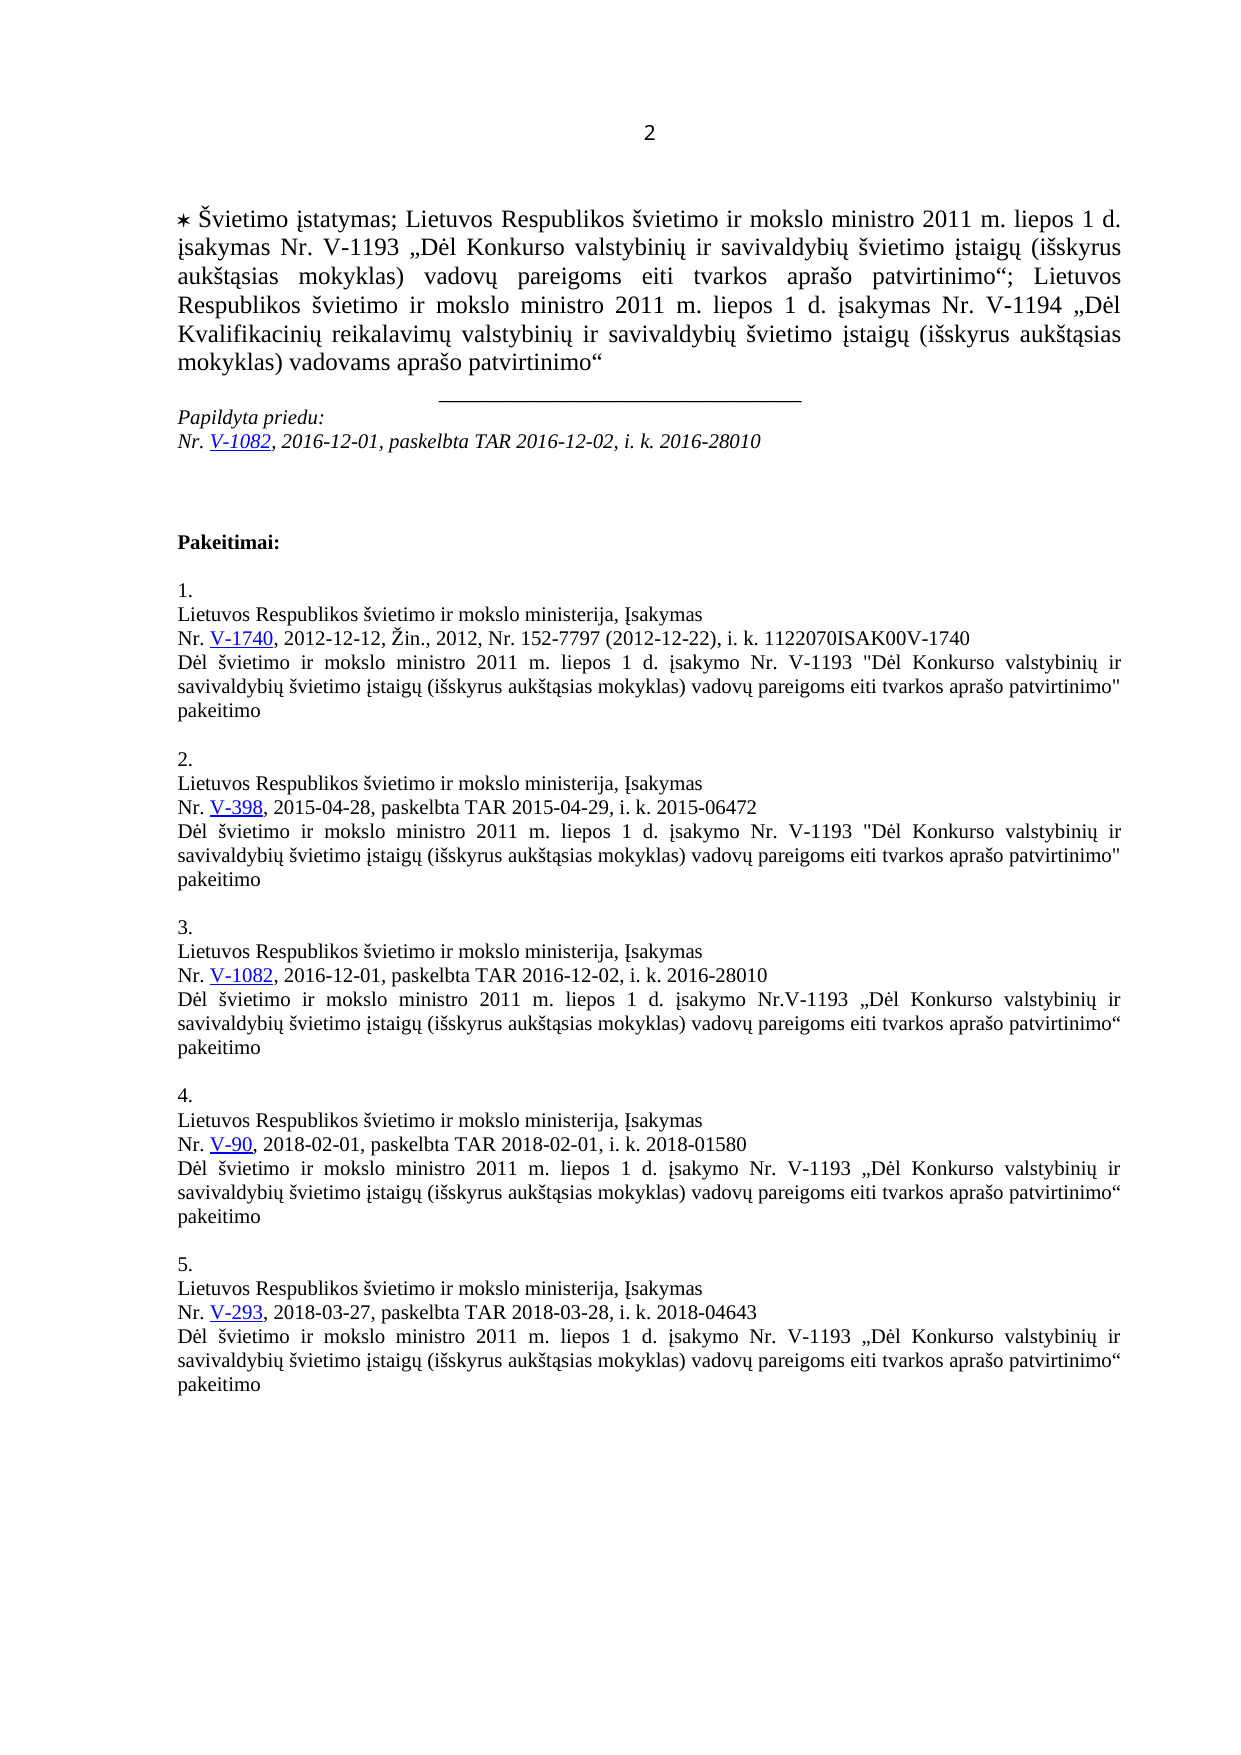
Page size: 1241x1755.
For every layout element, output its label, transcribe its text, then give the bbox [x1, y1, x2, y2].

text Dėl švietimo ir mokslo ministro 2011 m. liepos 1 d. įsakymo Nr.V-1193 „Dėl Konkurso valstybinių ir savivaldybių švietimo įstaigų (išskyrus aukštąsias mokyklas) vadovų pareigoms eiti tvarkos aprašo patvirtinimo“ pakeitimo [177, 987, 1122, 1059]
text Dėl švietimo ir mokslo ministro 2011 m. liepos 1 d. įsakymo Nr. V-1193 „Dėl Konkurso valstybinių ir savivaldybių švietimo įstaigų (išskyrus aukštąsias mokyklas) vadovų pareigoms eiti tvarkos aprašo patvirtinimo“ pakeitimo [177, 1156, 1122, 1228]
text Nr. V-1082, 2016-12-01, paskelbta TAR 2016-12-02, i. k. 2016-28010 [177, 963, 1122, 987]
text Nr. V-1082, 2016-12-01, paskelbta TAR 2016-12-02, i. k. 2016-28010 [177, 429, 1122, 453]
text Dėl švietimo ir mokslo ministro 2011 m. liepos 1 d. įsakymo Nr. V-1193 "Dėl Konkurso valstybinių ir savivaldybių švietimo įstaigų (išskyrus aukštąsias mokyklas) vadovų pareigoms eiti tvarkos aprašo patvirtinimo" pakeitimo [177, 650, 1122, 722]
text _____________________________ [177, 376, 1063, 405]
text Pakeitimai: [177, 530, 1122, 554]
text Lietuvos Respublikos švietimo ir mokslo ministerija, Įsakymas [177, 771, 1122, 795]
text 3. [177, 915, 1122, 939]
text 5. [177, 1252, 1122, 1276]
text Lietuvos Respublikos švietimo ir mokslo ministerija, Įsakymas [177, 939, 1122, 963]
text Nr. V-1740, 2012-12-12, Žin., 2012, Nr. 152-7797 (2012-12-22), i. k. 1122070ISAK00V-1740 [177, 626, 1122, 650]
text Nr. V-90, 2018-02-01, paskelbta TAR 2018-02-01, i. k. 2018-01580 [177, 1132, 1122, 1156]
text Papildyta priedu: [177, 405, 1122, 429]
text  Švietimo įstatymas; Lietuvos Respublikos švietimo ir mokslo ministro 2011 m. liepos 1 d. įsakymas Nr. V-1193 „Dėl Konkurso valstybinių ir savivaldybių švietimo įstaigų (išskyrus aukštąsias mokyklas) vadovų pareigoms eiti tvarkos aprašo patvirtinimo“; Lietuvos Respublikos švietimo ir mokslo ministro 2011 m. liepos 1 d. įsakymas Nr. V-1194 „Dėl Kvalifikacinių reikalavimų valstybinių ir savivaldybių švietimo įstaigų (išskyrus aukštąsias mokyklas) vadovams aprašo patvirtinimo“ [177, 204, 1122, 376]
text 4. [177, 1083, 1122, 1107]
text Lietuvos Respublikos švietimo ir mokslo ministerija, Įsakymas [177, 1107, 1122, 1132]
text Lietuvos Respublikos švietimo ir mokslo ministerija, Įsakymas [177, 602, 1122, 626]
text 1. [177, 578, 1122, 602]
text 2. [177, 747, 1122, 771]
text Dėl švietimo ir mokslo ministro 2011 m. liepos 1 d. įsakymo Nr. V-1193 "Dėl Konkurso valstybinių ir savivaldybių švietimo įstaigų (išskyrus aukštąsias mokyklas) vadovų pareigoms eiti tvarkos aprašo patvirtinimo" pakeitimo [177, 819, 1122, 891]
text Dėl švietimo ir mokslo ministro 2011 m. liepos 1 d. įsakymo Nr. V-1193 „Dėl Konkurso valstybinių ir savivaldybių švietimo įstaigų (išskyrus aukštąsias mokyklas) vadovų pareigoms eiti tvarkos aprašo patvirtinimo“ pakeitimo [177, 1324, 1122, 1396]
text Nr. V-398, 2015-04-28, paskelbta TAR 2015-04-29, i. k. 2015-06472 [177, 795, 1122, 819]
text Lietuvos Respublikos švietimo ir mokslo ministerija, Įsakymas [177, 1276, 1122, 1300]
text Nr. V-293, 2018-03-27, paskelbta TAR 2018-03-28, i. k. 2018-04643 [177, 1300, 1122, 1324]
